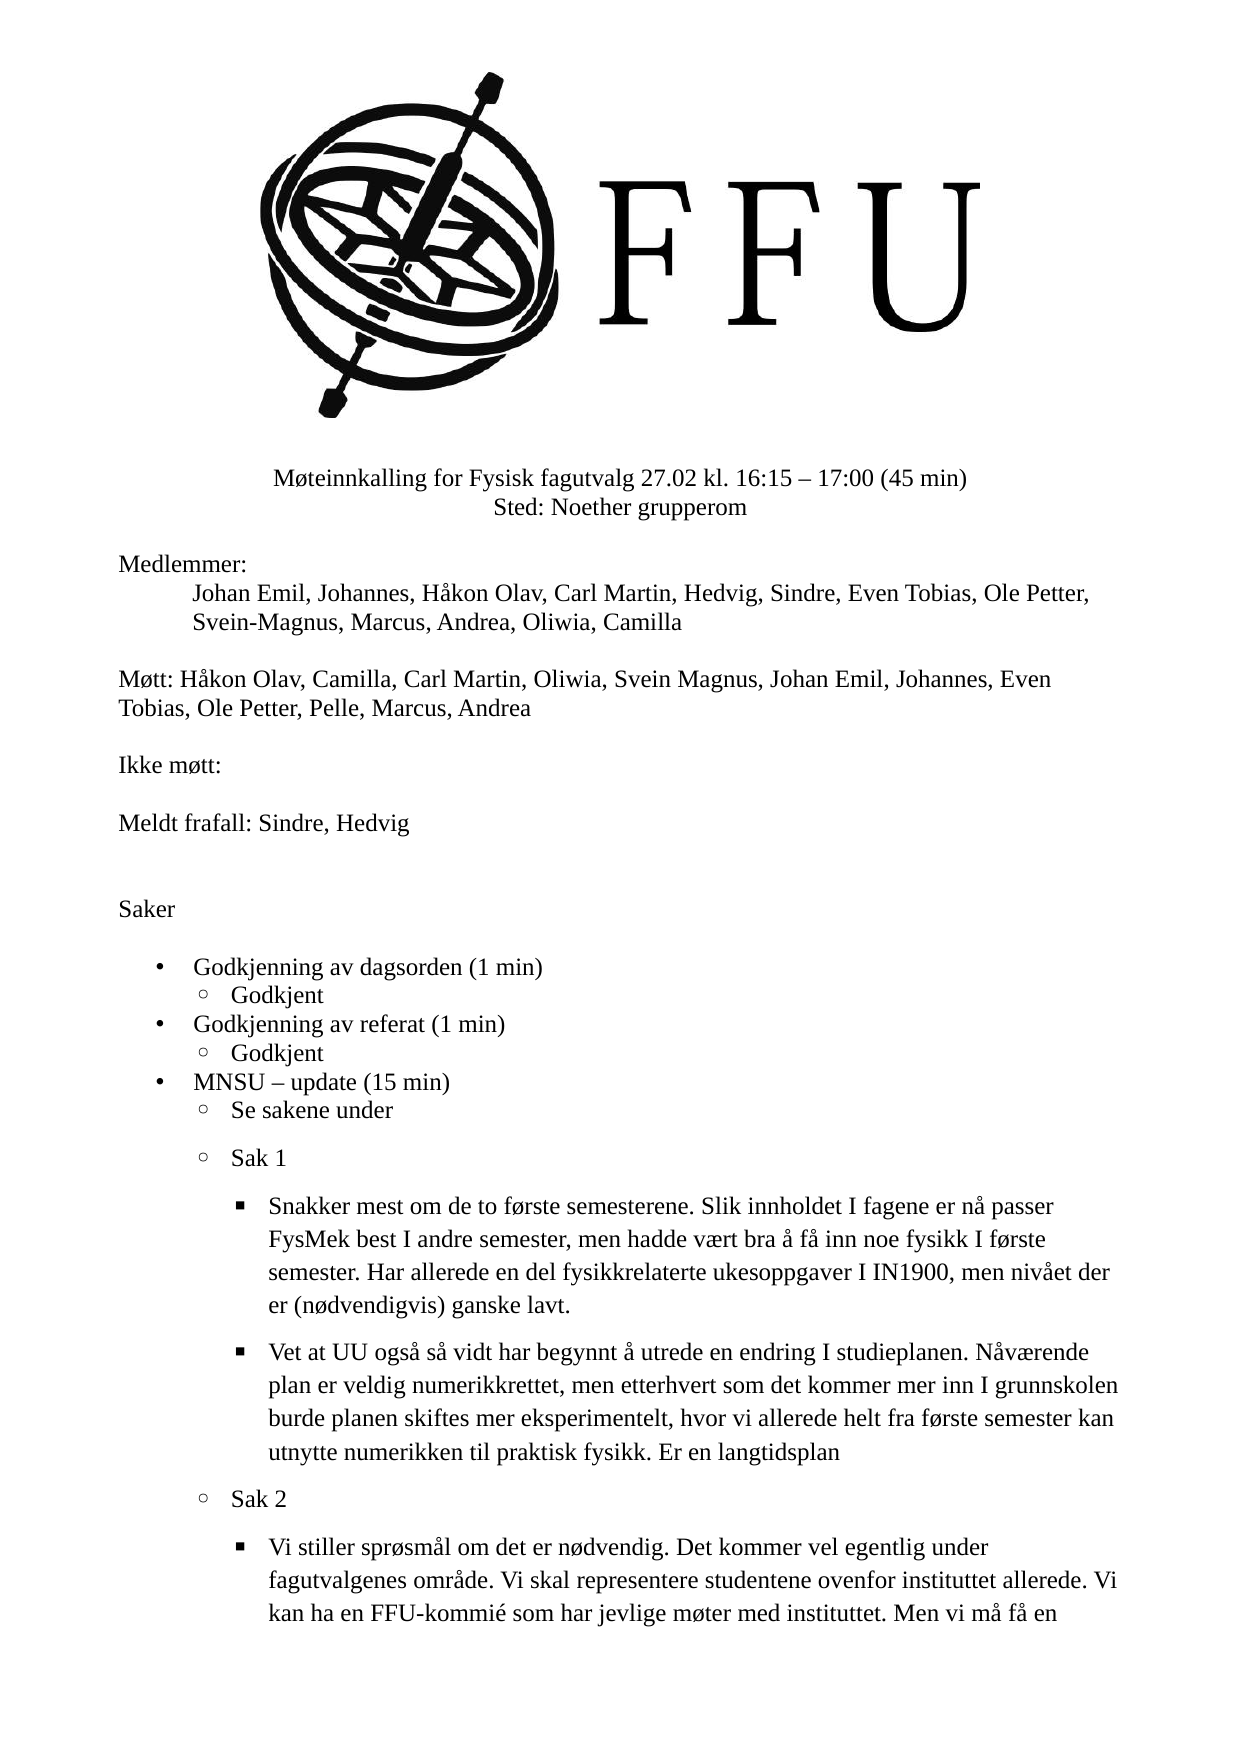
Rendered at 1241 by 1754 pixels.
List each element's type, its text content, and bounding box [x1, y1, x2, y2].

list Sak 1 [193, 1143, 1122, 1172]
list Sak 2 [193, 1484, 1122, 1513]
list Godkjenning av referat (1 min) [156, 1009, 1122, 1038]
list Godkjent [193, 1038, 1122, 1067]
list Godkjenning av dagsorden (1 min) [156, 952, 1122, 981]
text Meldt frafall: Sindre, Hedvig [118, 808, 1122, 837]
picture [260, 72, 980, 418]
text Møteinnkalling for Fysisk fagutvalg 27.02 kl. 16:15 – 17:00 (45 min) [118, 463, 1122, 492]
text Møtt: Håkon Olav, Camilla, Carl Martin, Oliwia, Svein Magnus, Johan Emil, Johannes, Even Tobias, Ole Petter, Pelle, Marcus, Andrea [118, 664, 1122, 722]
list MNSU – update (15 min) [156, 1067, 1122, 1096]
list Vi stiller sprøsmål om det er nødvendig. Det kommer vel egentlig under fagutvalgenes område. Vi skal representere studentene ovenfor instituttet allerede. Vi kan ha en FFU-kommié som har jevlige møter med instituttet. Men vi må få en [231, 1532, 1122, 1627]
list Godkjent [193, 981, 1122, 1009]
list Snakker mest om de to første semesterene. Slik innholdet I fagene er nå passer FysMek best I andre semester, men hadde vært bra å få inn noe fysikk I første semester. Har allerede en del fysikkrelaterte ukesoppgaver I IN1900, men nivået der er (nødvendigvis) ganske lavt. [231, 1191, 1122, 1319]
text Ikke møtt: [118, 751, 1122, 779]
text Sted: Noether grupperom [118, 492, 1122, 521]
text Saker [118, 894, 1122, 923]
list Se sakene under [193, 1096, 1122, 1124]
text Medlemmer: [118, 549, 1122, 578]
text Johan Emil, Johannes, Håkon Olav, Carl Martin, Hedvig, Sindre, Even Tobias, Ole Petter, Svein-Magnus, Marcus, Andrea, Oliwia, Camilla [118, 578, 1122, 636]
list Vet at UU også så vidt har begynnt å utrede en endring I studieplanen. Nåværende plan er veldig numerikkrettet, men etterhvert som det kommer mer inn I grunnskolen burde planen skiftes mer eksperimentelt, hvor vi allerede helt fra første semester kan utnytte numerikken til praktisk fysikk. Er en langtidsplan [231, 1337, 1122, 1465]
